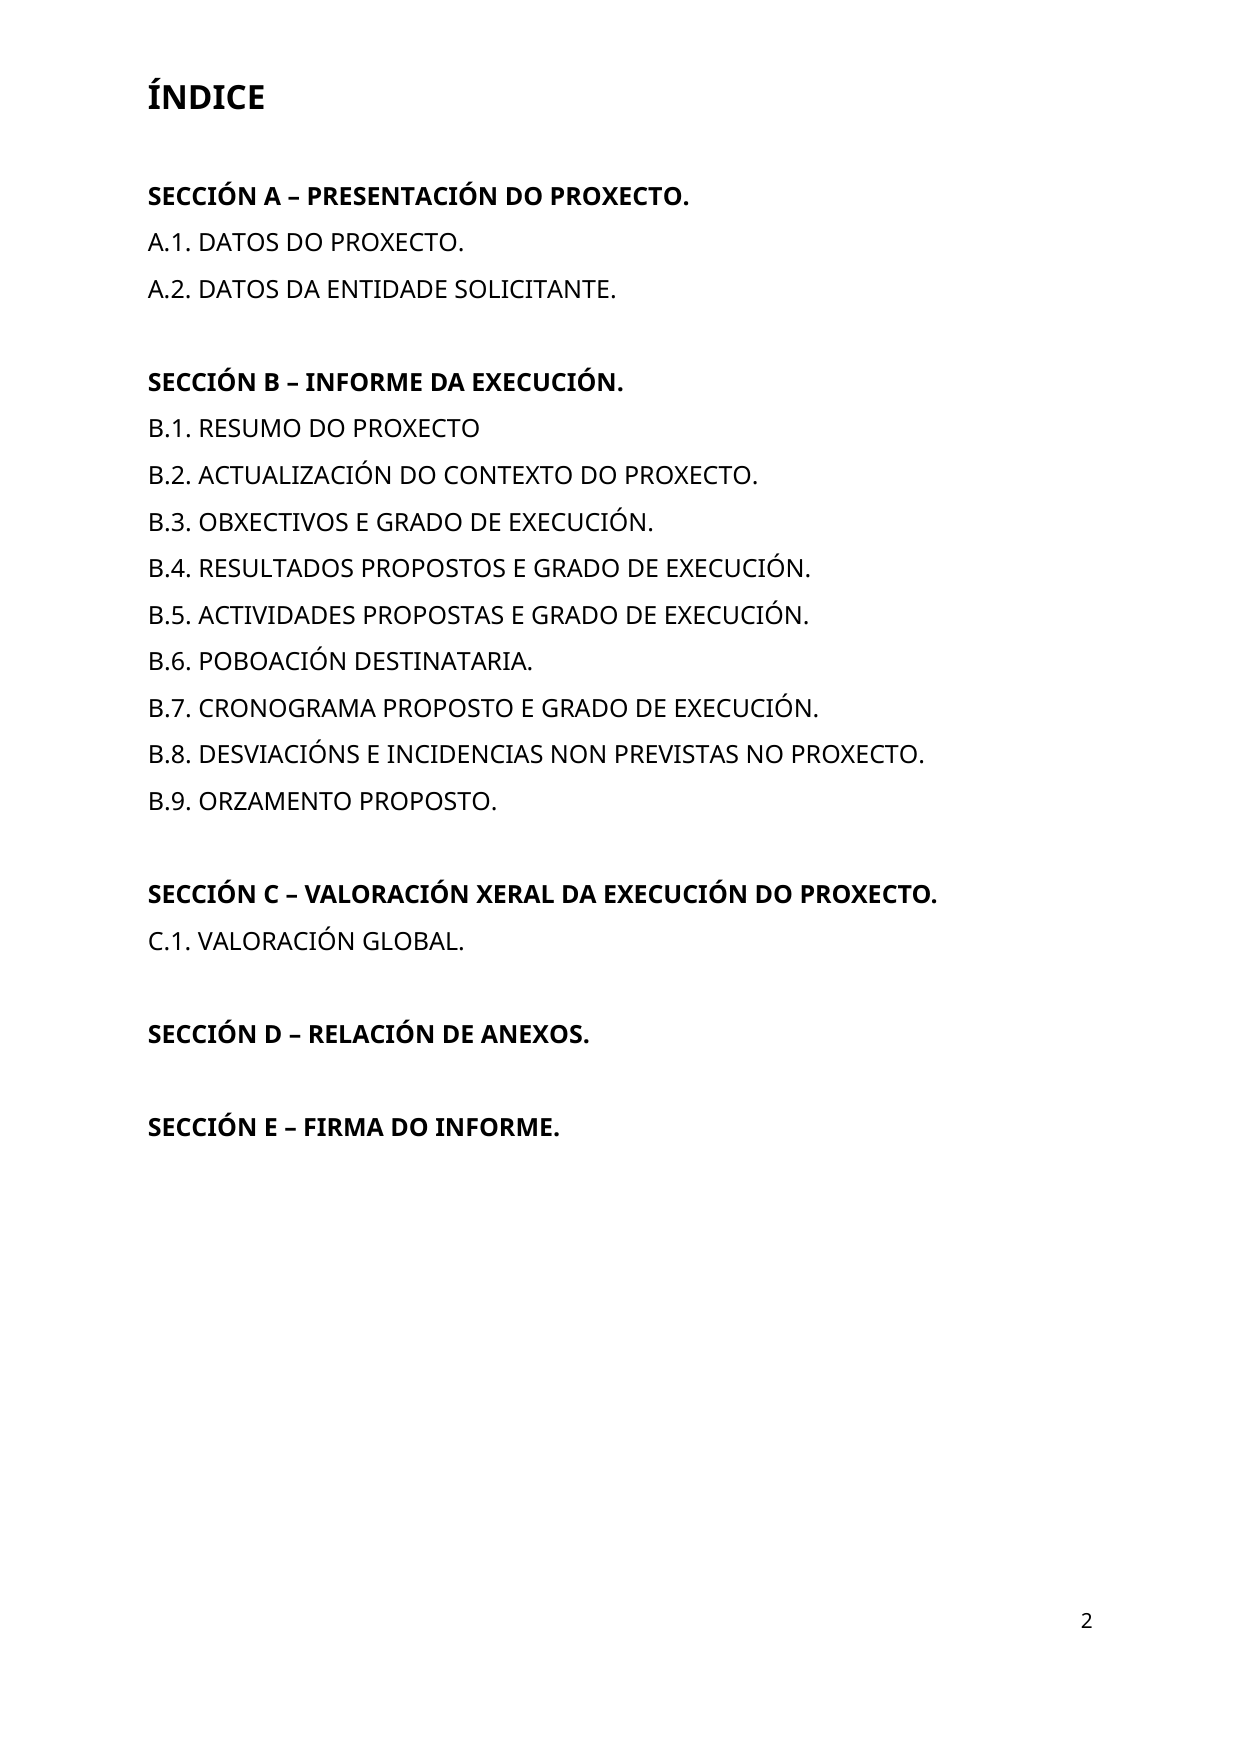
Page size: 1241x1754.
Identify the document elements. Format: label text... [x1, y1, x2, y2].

text SECCIÓN C – VALORACIÓN XERAL DA EXECUCIÓN DO PROXECTO. [148, 877, 1092, 911]
text B.6. POBOACIÓN DESTINATARIA. [148, 644, 1092, 678]
text B.8. DESVIACIÓNS E INCIDENCIAS NON PREVISTAS NO PROXECTO. [148, 737, 1092, 771]
text B.7. CRONOGRAMA PROPOSTO E GRADO DE EXECUCIÓN. [148, 691, 1092, 724]
text B.3. OBXECTIVOS E GRADO DE EXECUCIÓN. [148, 504, 1092, 538]
text SECCIÓN E – FIRMA DO INFORME. [148, 1109, 1092, 1144]
text B.2. ACTUALIZACIÓN DO CONTEXTO DO PROXECTO. [148, 458, 1092, 492]
text B.1. RESUMO DO PROXECTO [148, 411, 1092, 445]
text ÍNDICE [148, 74, 1092, 119]
text A.1. DATOS DO PROXECTO. [148, 225, 1092, 259]
text SECCIÓN B – INFORME DA EXECUCIÓN. [148, 364, 1092, 399]
text SECCIÓN A – PRESENTACIÓN DO PROXECTO. [148, 178, 1092, 212]
text C.1. VALORACIÓN GLOBAL. [148, 923, 1092, 957]
text B.9. ORZAMENTO PROPOSTO. [148, 784, 1092, 818]
text B.4. RESULTADOS PROPOSTOS E GRADO DE EXECUCIÓN. [148, 551, 1092, 585]
text A.2. DATOS DA ENTIDADE SOLICITANTE. [148, 271, 1092, 306]
text SECCIÓN D – RELACIÓN DE ANEXOS. [148, 1016, 1092, 1051]
text B.5. ACTIVIDADES PROPOSTAS E GRADO DE EXECUCIÓN. [148, 597, 1092, 631]
